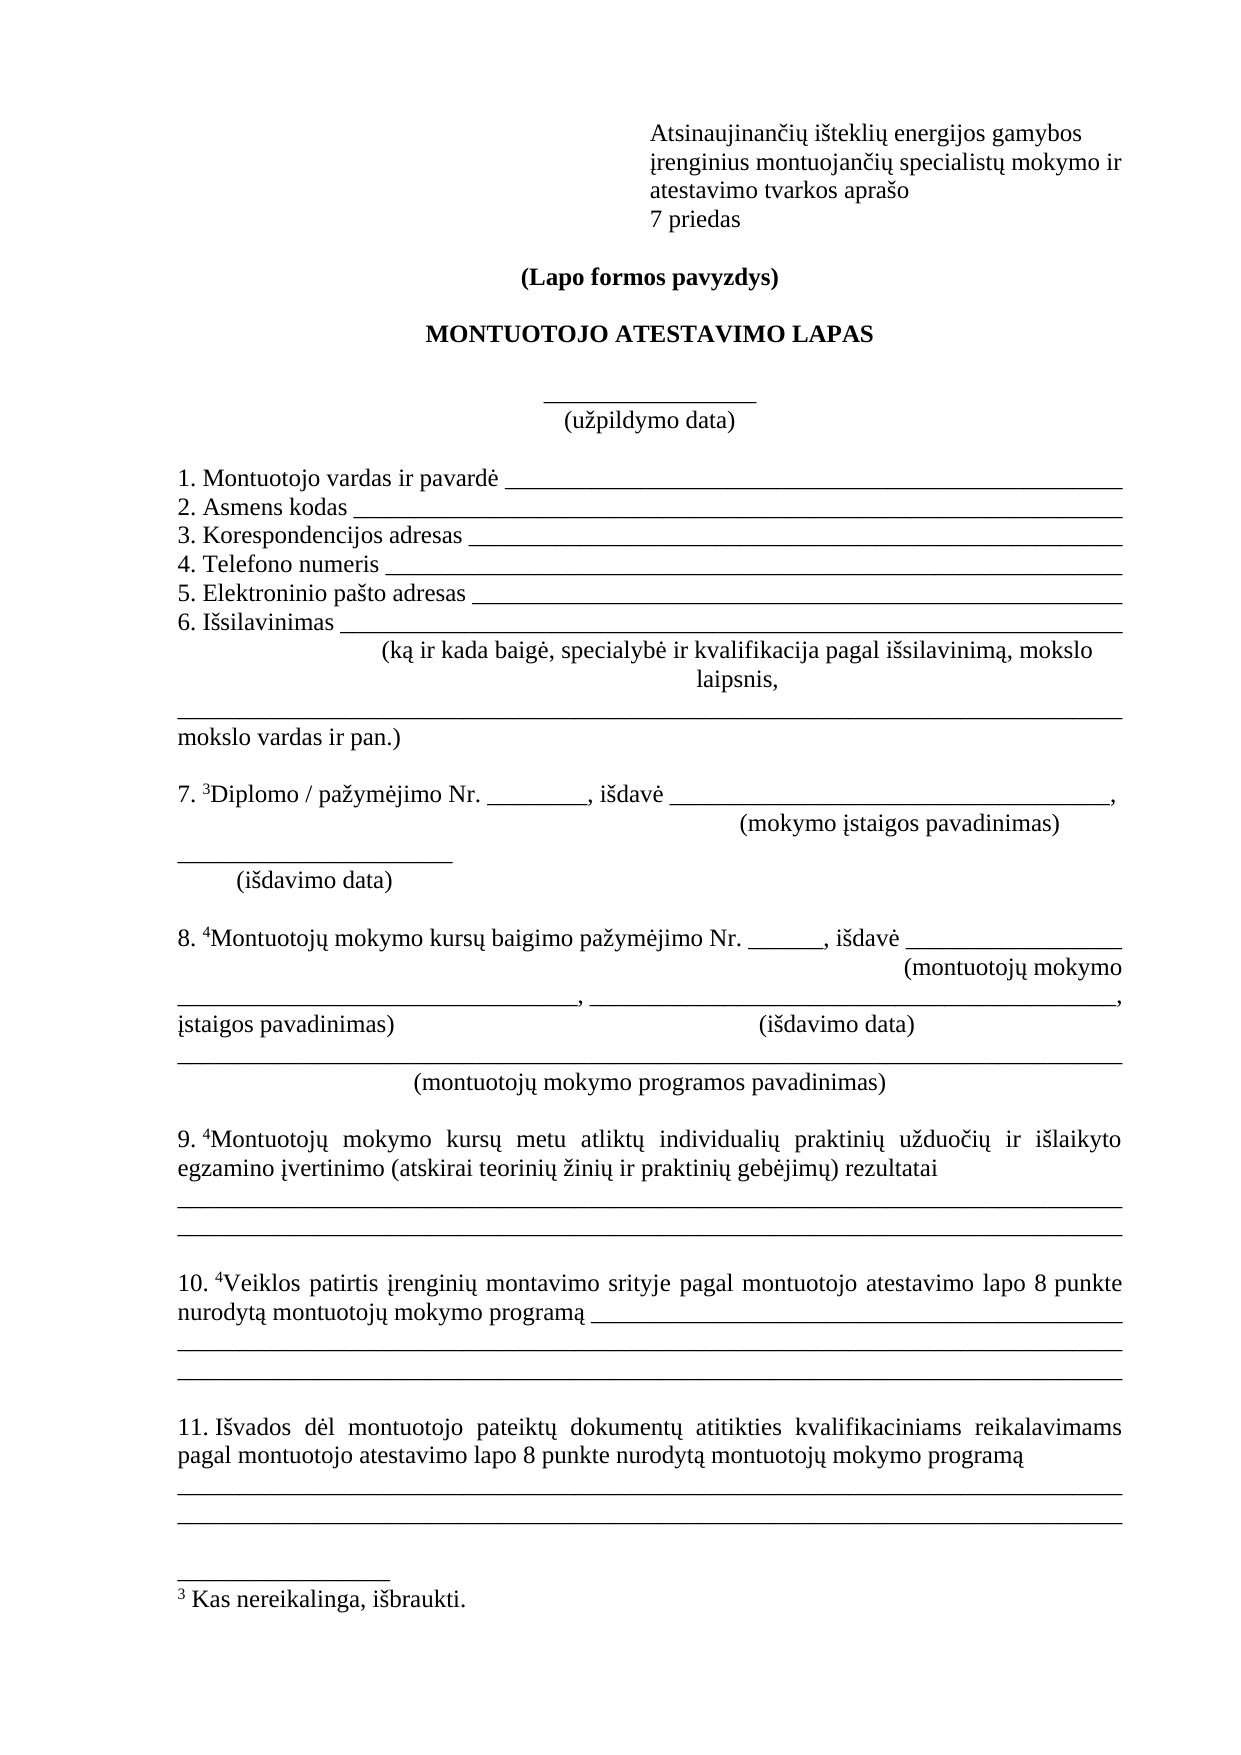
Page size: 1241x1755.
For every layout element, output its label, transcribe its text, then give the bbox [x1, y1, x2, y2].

text (Lapo formos pavyzdys) [177, 262, 1122, 291]
text 1. Montuotojo vardas ir pavardė [177, 463, 1122, 492]
text ________________________________, , [177, 981, 1122, 1009]
text _ [177, 1469, 1122, 1494]
text 6. Išsilavinimas [177, 607, 1122, 636]
text _________________ [177, 1556, 1122, 1584]
text 3 Kas nereikalinga, išbraukti. [177, 1584, 1122, 1613]
text įrenginius montuojančių specialistų mokymo ir [649, 147, 1122, 176]
text 4. Telefono numeris [177, 549, 1122, 578]
text _ [177, 693, 1122, 718]
text mokslo vardas ir pan.) [177, 722, 1122, 751]
text 5. Elektroninio pašto adresas [177, 578, 1122, 607]
text 7 priedas [649, 204, 1122, 233]
text 8. 4Montuotojų mokymo kursų baigimo pažymėjimo Nr. ______, išdavė [177, 923, 1122, 952]
text įstaigos pavadinimas) (išdavimo data) [177, 1009, 1122, 1038]
text _________________ [177, 377, 1122, 406]
text (montuotojų mokymo [177, 952, 1122, 981]
text _ [177, 1354, 1122, 1379]
text 10. 4Veiklos patirtis įrenginių montavimo srityje pagal montuotojo atestavimo lapo 8 punkte nurodytą montuotojų mokymo programą [177, 1268, 1122, 1326]
text _ [177, 1182, 1122, 1207]
text 11. Išvados dėl montuotojo pateiktų dokumentų atitikties kvalifikaciniams reikalavimams pagal montuotojo atestavimo lapo 8 punkte nurodytą montuotojų mokymo programą [177, 1412, 1122, 1469]
text _ [177, 1326, 1122, 1350]
text _ [177, 1498, 1122, 1523]
text (ką ir kada baigė, specialybė ir kvalifikacija pagal išsilavinimą, mokslo laipsnis, [352, 636, 1122, 693]
text atestavimo tvarkos aprašo [649, 176, 1122, 204]
text 7. 3Diplomo / pažymėjimo Nr. ________, išdavė , [177, 779, 1122, 808]
text MONTUOTOJO ATESTAVIMO LAPAS [177, 319, 1122, 348]
text (mokymo įstaigos pavadinimas) [677, 808, 1122, 837]
text ______________________ [177, 837, 1122, 866]
text (užpildymo data) [177, 406, 1122, 434]
text _ [177, 1038, 1122, 1063]
text 3. Korespondencijos adresas [177, 521, 1122, 549]
text (montuotojų mokymo programos pavadinimas) [177, 1067, 1122, 1096]
text 2. Asmens kodas [177, 492, 1122, 521]
text (išdavimo data) [177, 866, 1122, 894]
text 9. 4Montuotojų mokymo kursų metu atliktų individualių praktinių užduočių ir išlaikyto egzamino įvertinimo (atskirai teorinių žinių ir praktinių gebėjimų) rezultatai [177, 1124, 1122, 1182]
text _ [177, 1211, 1122, 1235]
text Atsinaujinančių išteklių energijos gamybos [649, 118, 1122, 147]
